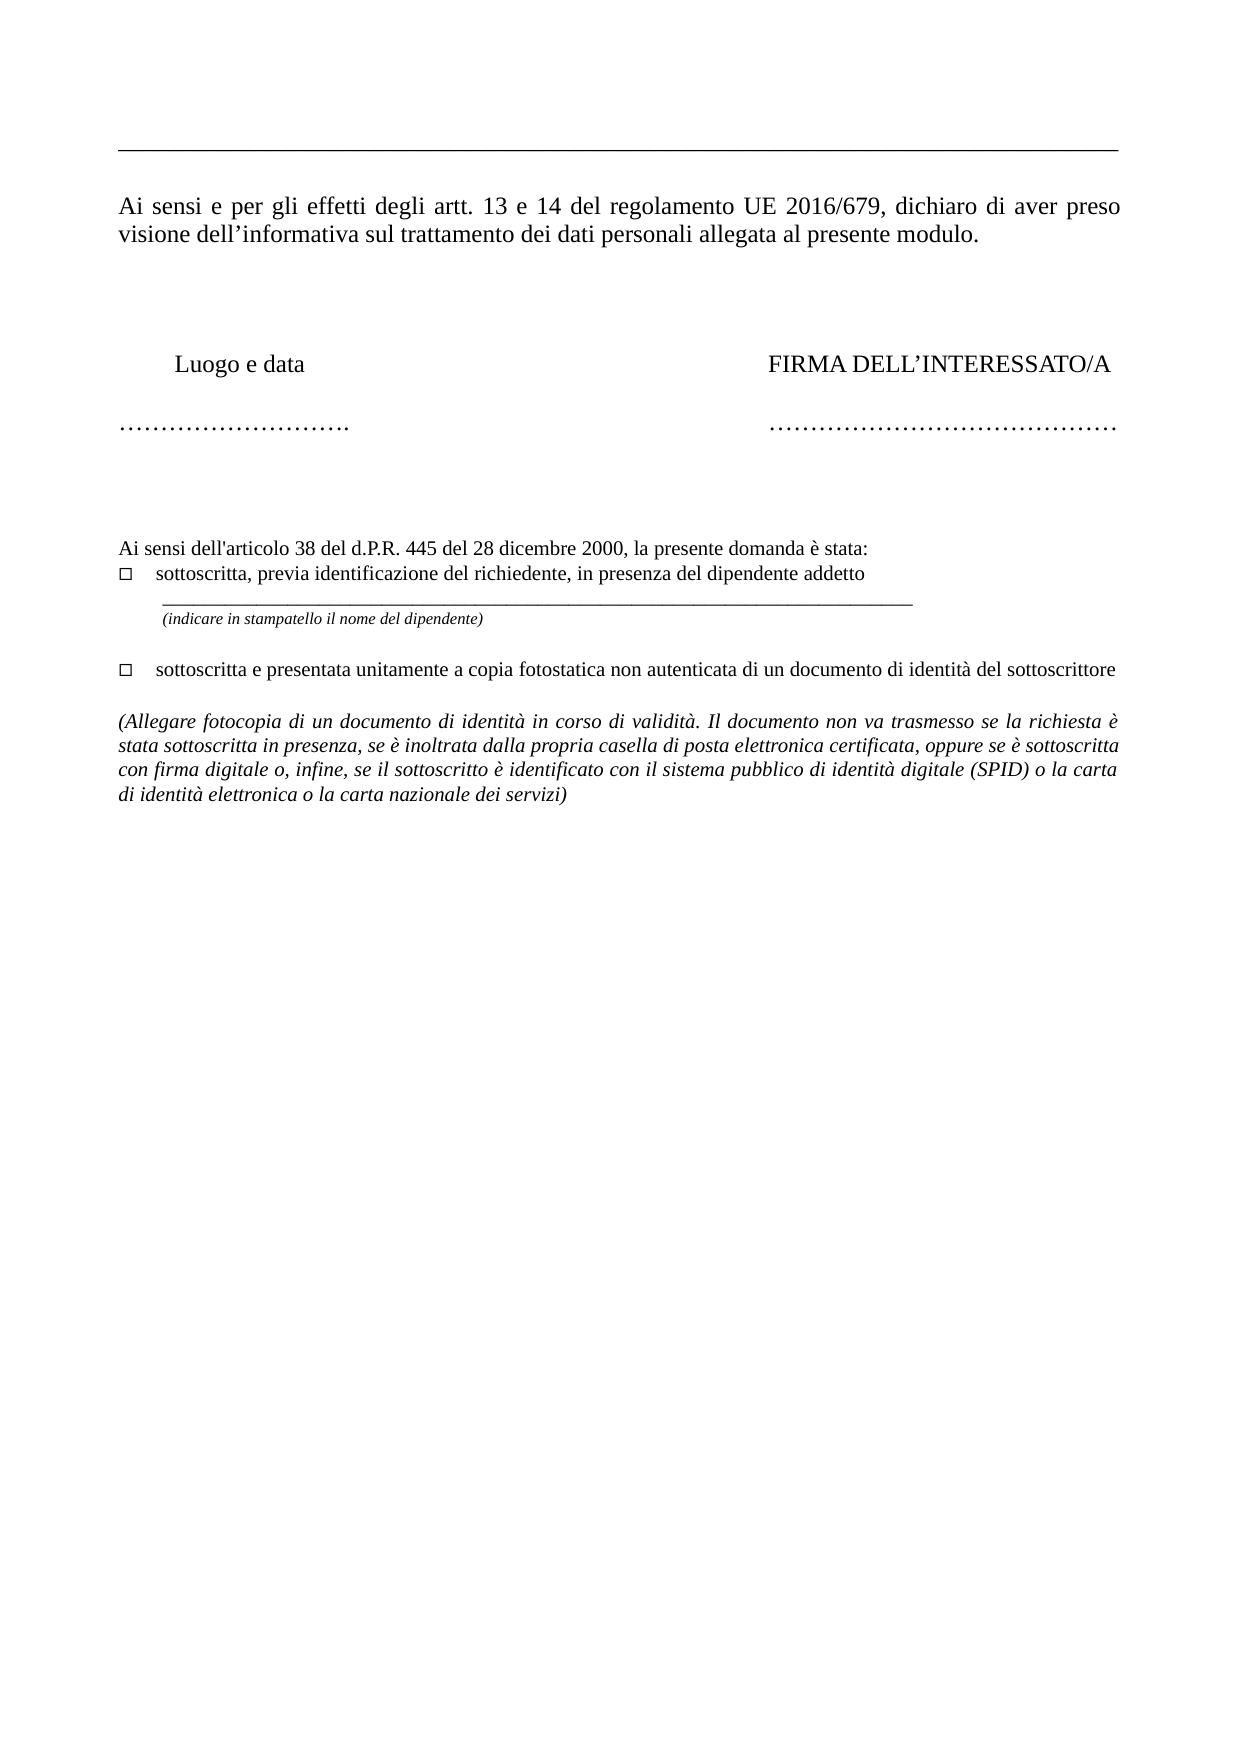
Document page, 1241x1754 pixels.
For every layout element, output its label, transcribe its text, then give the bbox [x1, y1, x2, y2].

text ________________________________________________________________________ (indicare in stampatello il nome del dipendente) [162, 584, 1122, 628]
list sottoscritta e presentata unitamente a copia fotostatica non autenticata di un documento di identità del sottoscrittore [118, 656, 1122, 681]
list sottoscritta, previa identificazione del richiedente, in presenza del dipendente addetto [118, 560, 1122, 584]
text ………………………. …………………………………… [118, 407, 1122, 435]
text Ai sensi dell'articolo 38 del d.P.R. 445 del 28 dicembre 2000, la presente domanda è stata: [118, 536, 1122, 560]
text Luogo e data FIRMA DELL’INTERESSATO/A [118, 349, 1122, 378]
text (Allegare fotocopia di un documento di identità in corso di validità. Il documento non va trasmesso se la richiesta è stata sottoscritta in presenza, se è inoltrata dalla propria casella di posta elettronica certificata, oppure se è sottoscritta con firma digitale o, infine, se il sottoscritto è identificato con il sistema pubblico di identità digitale (SPID) o la carta di identità elettronica o la carta nazionale dei servizi) [118, 709, 1122, 806]
text Ai sensi e per gli effetti degli artt. 13 e 14 del regolamento UE 2016/679, dichiaro di aver preso visione dell’informativa sul trattamento dei dati personali allegata al presente modulo. [118, 191, 1122, 248]
text ________________________________________________________________________________ [118, 125, 1122, 153]
